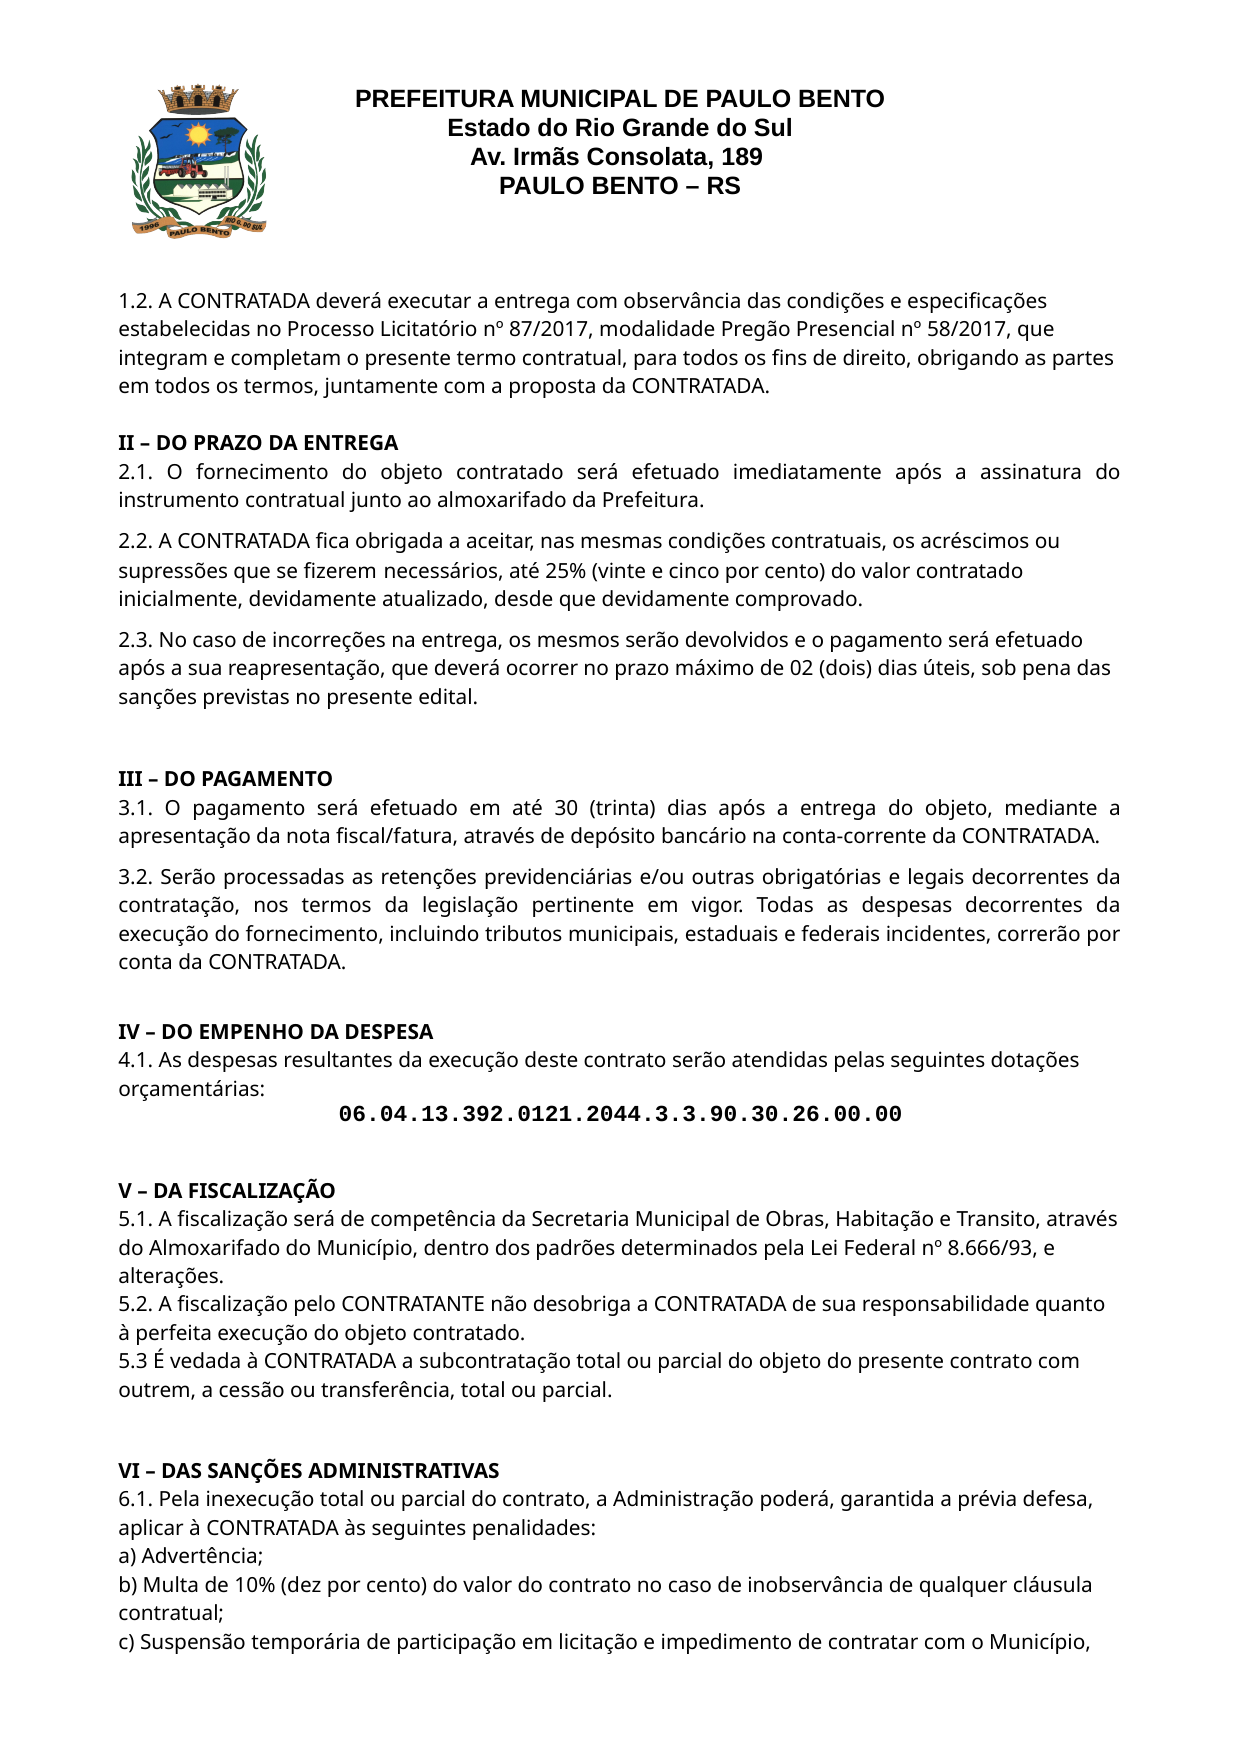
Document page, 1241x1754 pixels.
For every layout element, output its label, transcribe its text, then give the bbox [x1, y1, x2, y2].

text 3.2. Serão processadas as retenções previdenciárias e/ou outras obrigatórias e legais decorrentes da contratação, nos termos da legislação pertinente em vigor. Todas as despesas decorrentes da execução do fornecimento, incluindo tributos municipais, estaduais e federais incidentes, correrão por conta da CONTRATADA. [118, 862, 1122, 976]
picture [131, 83, 267, 239]
text c) Suspensão temporária de participação em licitação e impedimento de contratar com o Município, [118, 1627, 1122, 1655]
text a) Advertência; [118, 1541, 1122, 1570]
text 2.1. O fornecimento do objeto contratado será efetuado imediatamente após a assinatura do instrumento contratual junto ao almoxarifado da Prefeitura. [118, 457, 1122, 514]
text 2.2. A CONTRATADA fica obrigada a aceitar, nas mesmas condições contratuais, os acréscimos ou supressões que se fizerem necessários, até 25% (vinte e cinco por cento) do valor contratado inicialmente, devidamente atualizado, desde que devidamente comprovado. [118, 526, 1122, 613]
text V – DA FISCALIZAÇÃO [118, 1176, 1122, 1204]
text 06.04.13.392.0121.2044.3.3.90.30.26.00.00 [118, 1102, 1122, 1128]
subtitle II – DO PRAZO DA ENTREGA [118, 428, 1122, 457]
text 5.2. A fiscalização pelo CONTRATANTE não desobriga a CONTRATADA de sua responsabilidade quanto à perfeita execução do objeto contratado. [118, 1289, 1122, 1346]
text b) Multa de 10% (dez por cento) do valor do contrato no caso de inobservância de qualquer cláusula contratual; [118, 1570, 1122, 1627]
text 5.3 É vedada à CONTRATADA a subcontratação total ou parcial do objeto do presente contrato com outrem, a cessão ou transferência, total ou parcial. [118, 1346, 1122, 1403]
text 5.1. A fiscalização será de competência da Secretaria Municipal de Obras, Habitação e Transito, através do Almoxarifado do Município, dentro dos padrões determinados pela Lei Federal nº 8.666/93, e alterações. [118, 1204, 1122, 1289]
text 4.1. As despesas resultantes da execução deste contrato serão atendidas pelas seguintes dotações orçamentárias: [118, 1045, 1122, 1102]
text 3.1. O pagamento será efetuado em até 30 (trinta) dias após a entrega do objeto, mediante a apresentação da nota fiscal/fatura, através de depósito bancário na conta-corrente da CONTRATADA. [118, 793, 1122, 849]
text 2.3. No caso de incorreções na entrega, os mesmos serão devolvidos e o pagamento será efetuado após a sua reapresentação, que deverá ocorrer no prazo máximo de 02 (dois) dias úteis, sob pena das sanções previstas no presente edital. [118, 625, 1122, 710]
subtitle VI – DAS SANÇÕES ADMINISTRATIVAS [118, 1456, 1122, 1484]
subtitle III – DO PAGAMENTO [118, 764, 1122, 793]
text 1.2. A CONTRATADA deverá executar a entrega com observância das condições e especificações estabelecidas no Processo Licitatório nº 87/2017, modalidade Pregão Presencial nº 58/2017, que integram e completam o presente termo contratual, para todos os fins de direito, obrigando as partes em todos os termos, juntamente com a proposta da CONTRATADA. [118, 286, 1122, 400]
subtitle IV – DO EMPENHO DA DESPESA [118, 1017, 1122, 1045]
text 6.1. Pela inexecução total ou parcial do contrato, a Administração poderá, garantida a prévia defesa, aplicar à CONTRATADA às seguintes penalidades: [118, 1484, 1122, 1541]
